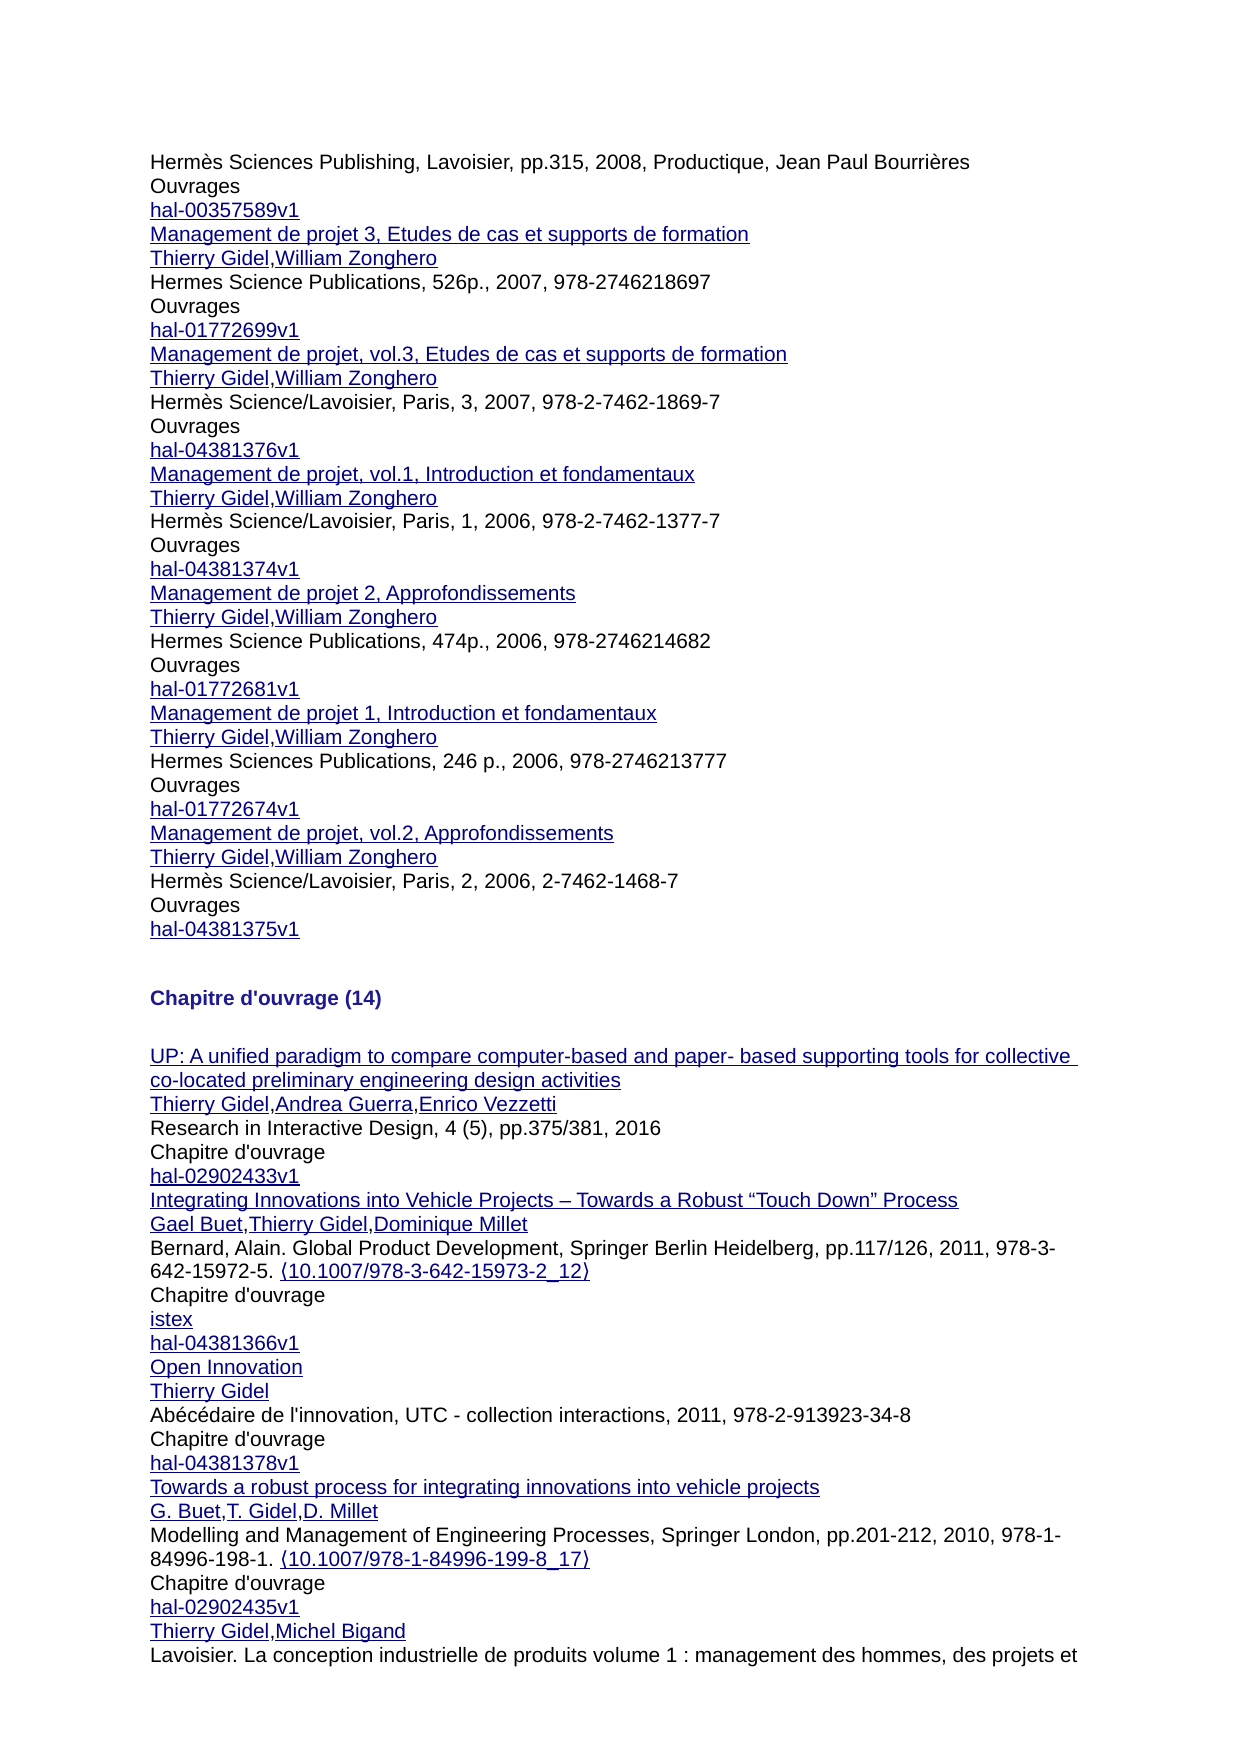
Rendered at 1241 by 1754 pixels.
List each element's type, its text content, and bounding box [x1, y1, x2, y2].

table_cell Management de projet, vol.2, Approfondissements Thierry Gidel,William Zonghero Hermès Science/Lavoisier, Paris, 2, 2006, 2-7462-1468-7 Ouvrages hal-04381375v1 [150, 821, 1090, 941]
table_cell Management de projet 1, Introduction et fondamentaux Thierry Gidel,William Zonghero Hermes Sciences Publications, 246 p., 2006, 978-2746213777 Ouvrages hal-01772674v1 [150, 701, 1090, 821]
table_cell Towards a robust process for integrating innovations into vehicle projects G. Buet,T. Gidel,D. Millet Modelling and Management of Engineering Processes, Springer London, pp.201-212, 2010, 978-1-84996-198-1. ⟨10.1007/978-1-84996-199-8_17⟩ Chapitre d'ouvrage hal-02902435v1 [150, 1475, 1090, 1619]
subtitle Chapitre d'ouvrage (14) [150, 985, 1090, 1009]
table_cell Hermès Sciences Publishing, Lavoisier, pp.315, 2008, Productique, Jean Paul Bourrières Ouvrages hal-00357589v1 [150, 150, 1090, 222]
table_cell Management de projet, vol.1, Introduction et fondamentaux Thierry Gidel,William Zonghero Hermès Science/Lavoisier, Paris, 1, 2006, 978-2-7462-1377-7 Ouvrages hal-04381374v1 [150, 461, 1090, 581]
table_cell Open Innovation Thierry Gidel Abécédaire de l'innovation, UTC - collection interactions, 2011, 978-2-913923-34-8 Chapitre d'ouvrage hal-04381378v1 [150, 1355, 1090, 1475]
table_cell Introduction au volume 1. Management des hommes, des projets et des informations Thierry Gidel,Michel Bigand Lavoisier. La conception industrielle de produits volume 1 : management des hommes, des projets et des informations, 2008, 978-2-7462-1921-2 Chapitre d'ouvrage hal-02902437v1 [150, 1619, 1090, 1667]
table_cell Integrating Innovations into Vehicle Projects – Towards a Robust “Touch Down” Process Gael Buet,Thierry Gidel,Dominique Millet Bernard, Alain. Global Product Development, Springer Berlin Heidelberg, pp.117/126, 2011, 978-3-642-15972-5. ⟨10.1007/978-3-642-15973-2_12⟩ Chapitre d'ouvrage istex hal-04381366v1 [150, 1188, 1090, 1355]
table_cell Management de projet 2, Approfondissements Thierry Gidel,William Zonghero Hermes Science Publications, 474p., 2006, 978-2746214682 Ouvrages hal-01772681v1 [150, 581, 1090, 701]
table_cell Management de projet 3, Etudes de cas et supports de formation Thierry Gidel,William Zonghero Hermes Science Publications, 526p., 2007, 978-2746218697 Ouvrages hal-01772699v1 [150, 222, 1090, 342]
table_header UP: A unified paradigm to compare computer-based and paper- based supporting tools for collective co-located preliminary engineering design activities Thierry Gidel,Andrea Guerra,Enrico Vezzetti Research in Interactive Design, 4 (5), pp.375/381, 2016 Chapitre d'ouvrage hal-02902433v1 [150, 1044, 1090, 1187]
table_cell Management de projet, vol.3, Etudes de cas et supports de formation Thierry Gidel,William Zonghero Hermès Science/Lavoisier, Paris, 3, 2007, 978-2-7462-1869-7 Ouvrages hal-04381376v1 [150, 342, 1090, 461]
